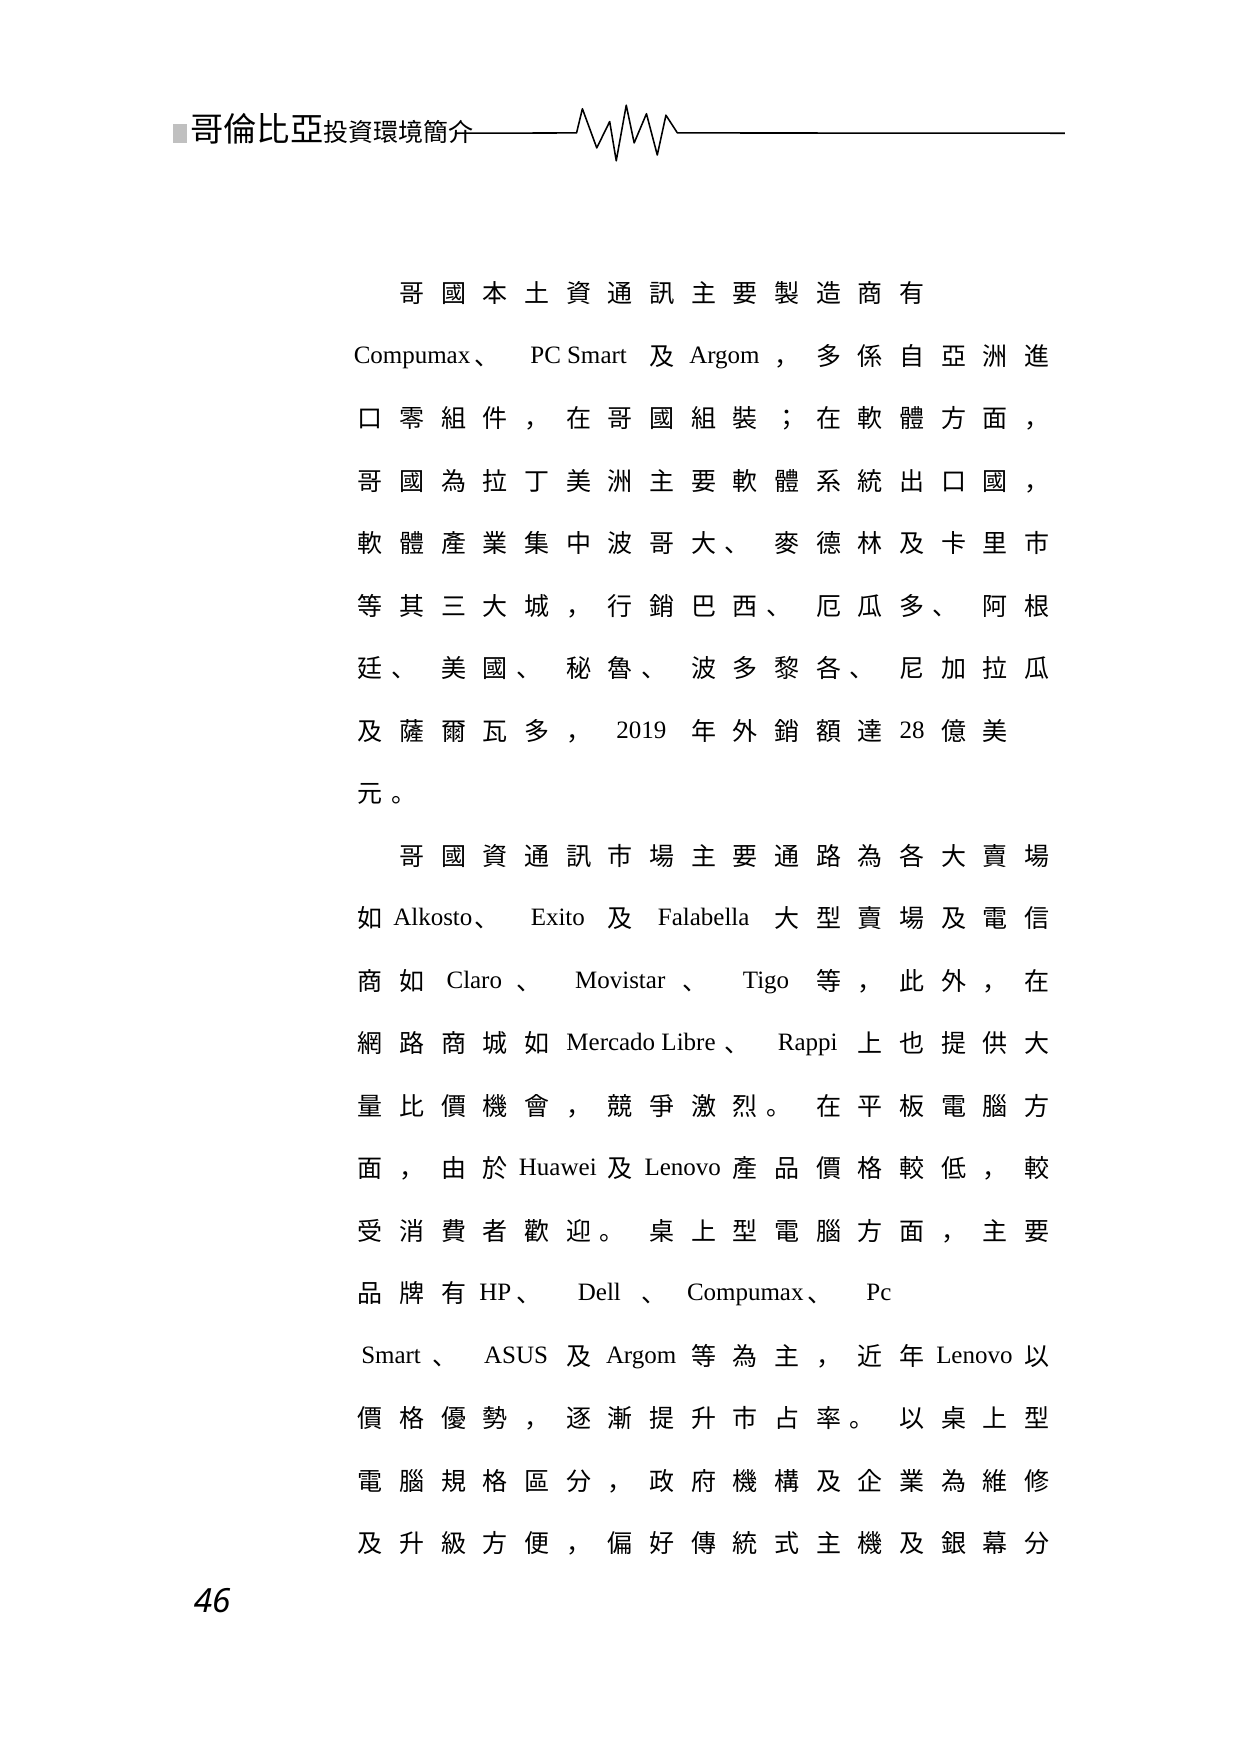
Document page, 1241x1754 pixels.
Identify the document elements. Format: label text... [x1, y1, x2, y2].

text 哥國資通訊市場主要通路為各大賣場如Alkosto、Exito及Falabella大型賣場及電信商如Claro、Movistar、Tigo等，此外，在網路商城如Mercado Libre、Rappi上也提供大量比價機會，競爭激烈。在平板電腦方面，由於Huawei及Lenovo產品價格較低，較受消費者歡迎。桌上型電腦方面，主要品牌有HP、Dell、Compumax、Pc Smart、ASUS及Argom等為主，近年Lenovo以價格優勢，逐漸提升市占率。以桌上型電腦規格區分，政府機構及企業為維修及升級方便，偏好傳統式主機及銀幕分 [330, 813, 1058, 1563]
text 哥國本土資通訊主要製造商有Compumax、PC Smart及Argom，多係自亞洲進口零組件，在哥國組裝；在軟體方面，哥國為拉丁美洲主要軟體系統出口國，軟體產業集中波哥大、麥德林及卡里市等其三大城，行銷巴西、厄瓜多、阿根廷、美國、秘魯、波多黎各、尼加拉瓜及薩爾瓦多，2019年外銷額達28億美元。 [330, 250, 1058, 813]
